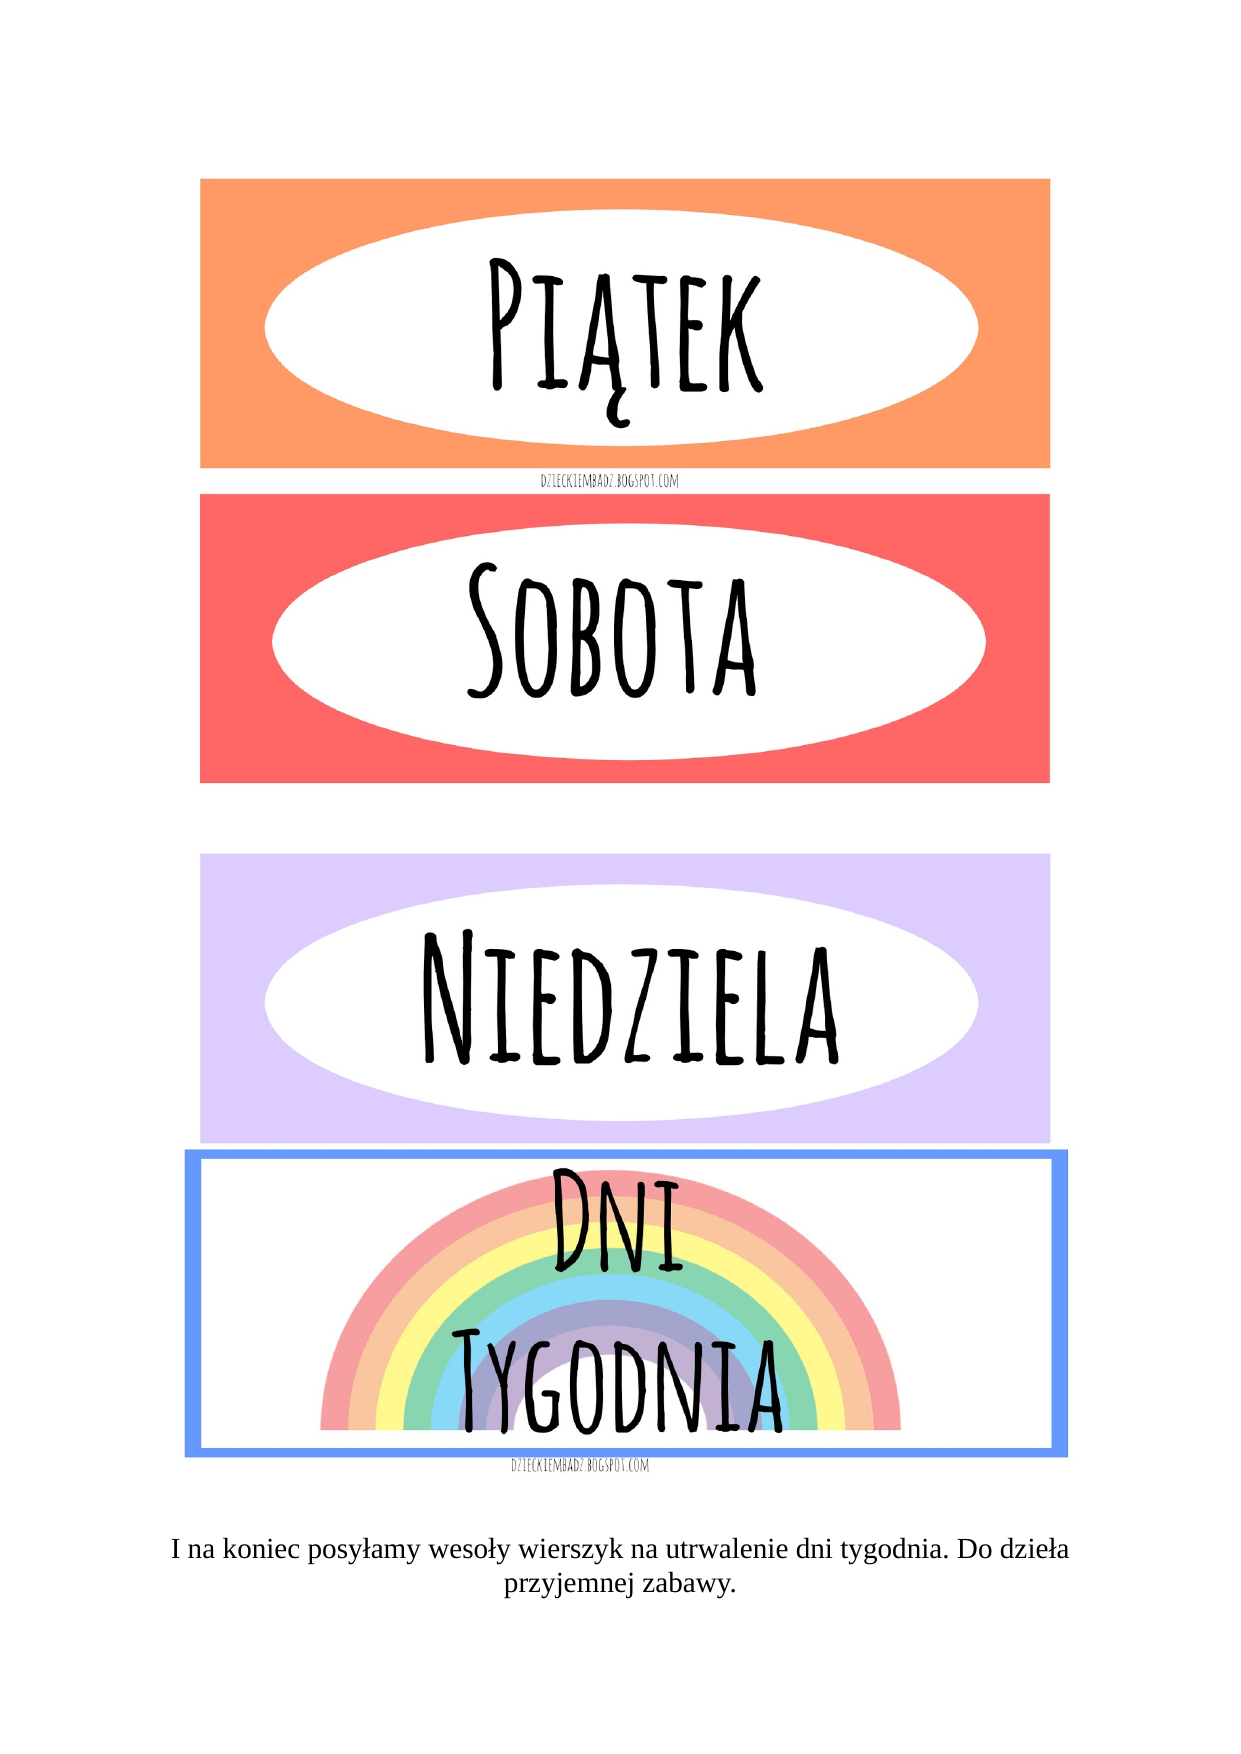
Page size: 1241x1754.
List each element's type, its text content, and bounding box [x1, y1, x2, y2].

picture [147, 147, 1093, 1498]
text I na koniec posyłamy wesoły wierszyk na utrwalenie dni tygodnia. Do dzieła przyjemnej zabawy. [148, 1531, 1093, 1598]
